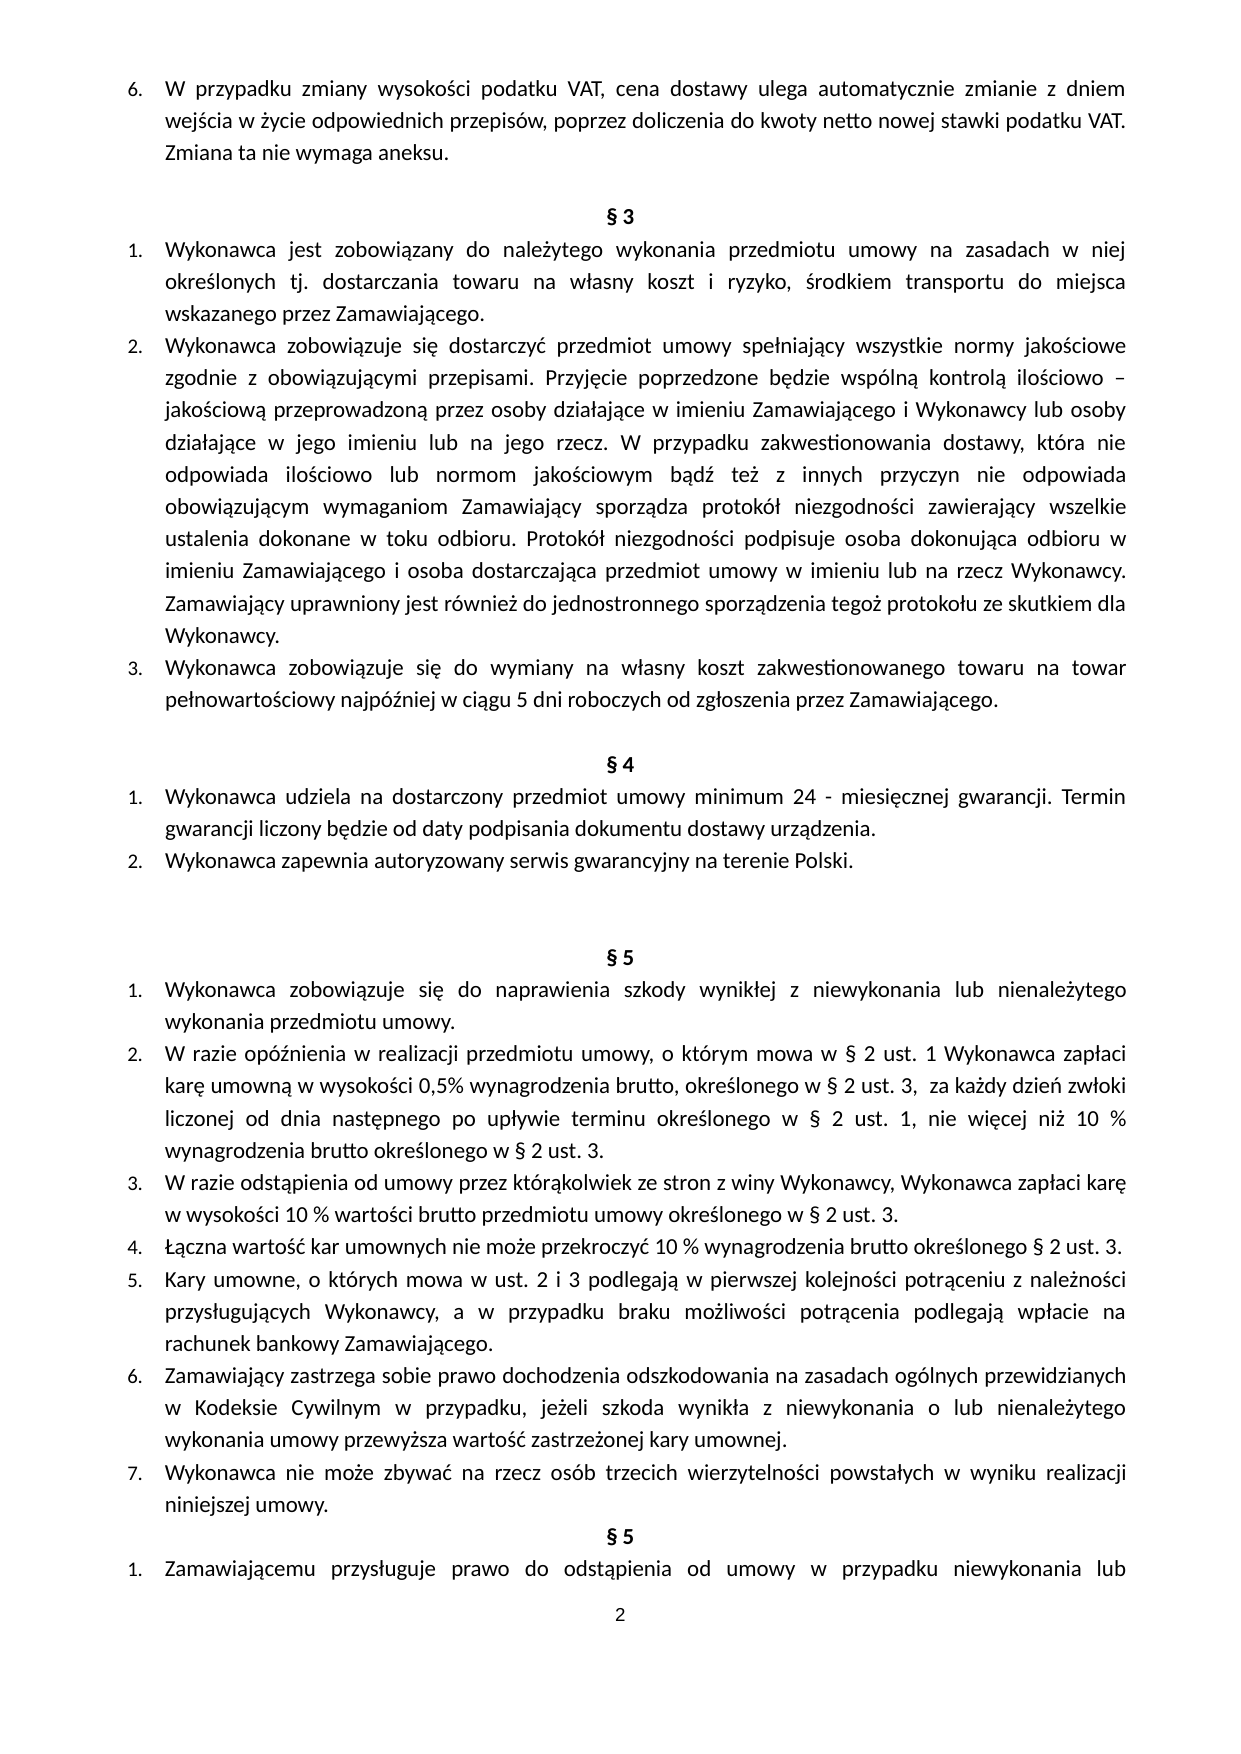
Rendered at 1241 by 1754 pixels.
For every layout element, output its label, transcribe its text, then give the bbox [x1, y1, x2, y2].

text § 5 [112, 1522, 1128, 1550]
list Wykonawca jest zobowiązany do należytego wykonania przedmiotu umowy na zasadach w niej określonych tj. dostarczania towaru na własny koszt i ryzyko, środkiem transportu do miejsca wskazanego przez Zamawiającego. [127, 235, 1128, 327]
text § 5 [112, 943, 1128, 971]
list W przypadku zmiany wysokości podatku VAT, cena dostawy ulega automatycznie zmianie z dniem wejścia w życie odpowiednich przepisów, poprzez doliczenia do kwoty netto nowej stawki podatku VAT. Zmiana ta nie wymaga aneksu. [127, 74, 1128, 166]
list Wykonawca zobowiązuje się do wymiany na własny koszt zakwestionowanego towaru na towar pełnowartościowy najpóźniej w ciągu 5 dni roboczych od zgłoszenia przez Zamawiającego. [127, 653, 1128, 713]
list Zamawiający zastrzega sobie prawo dochodzenia odszkodowania na zasadach ogólnych przewidzianych w Kodeksie Cywilnym w przypadku, jeżeli szkoda wynikła z niewykonania o lub nienależytego wykonania umowy przewyższa wartość zastrzeżonej kary umownej. [127, 1361, 1128, 1454]
list W razie opóźnienia w realizacji przedmiotu umowy, o którym mowa w § 2 ust. 1 Wykonawca zapłaci karę umowną w wysokości 0,5% wynagrodzenia brutto, określonego w § 2 ust. 3, za każdy dzień zwłoki liczonej od dnia następnego po upływie terminu określonego w § 2 ust. 1, nie więcej niż 10 % wynagrodzenia brutto określonego w § 2 ust. 3. [127, 1039, 1128, 1164]
list Wykonawca zobowiązuje się do naprawienia szkody wynikłej z niewykonania lub nienależytego wykonania przedmiotu umowy. [127, 975, 1128, 1035]
list Łączna wartość kar umownych nie może przekroczyć 10 % wynagrodzenia brutto określonego § 2 ust. 3. [127, 1232, 1128, 1261]
list Wykonawca nie może zbywać na rzecz osób trzecich wierzytelności powstałych w wyniku realizacji niniejszej umowy. [127, 1458, 1128, 1518]
list Wykonawca udziela na dostarczony przedmiot umowy minimum 24 - miesięcznej gwarancji. Termin gwarancji liczony będzie od daty podpisania dokumentu dostawy urządzenia. [127, 782, 1128, 842]
text § 3 [112, 202, 1128, 231]
list Wykonawca zobowiązuje się dostarczyć przedmiot umowy spełniający wszystkie normy jakościowe zgodnie z obowiązującymi przepisami. Przyjęcie poprzedzone będzie wspólną kontrolą ilościowo – jakościową przeprowadzoną przez osoby działające w imieniu Zamawiającego i Wykonawcy lub osoby działające w jego imieniu lub na jego rzecz. W przypadku zakwestionowania dostawy, która nie odpowiada ilościowo lub normom jakościowym bądź też z innych przyczyn nie odpowiada obowiązującym wymaganiom Zamawiający sporządza protokół niezgodności zawierający wszelkie ustalenia dokonane w toku odbioru. Protokół niezgodności podpisuje osoba dokonująca odbioru w imieniu Zamawiającego i osoba dostarczająca przedmiot umowy w imieniu lub na rzecz Wykonawcy. Zamawiający uprawniony jest również do jednostronnego sporządzenia tegoż protokołu ze skutkiem dla Wykonawcy. [127, 331, 1128, 649]
list Zamawiającemu przysługuje prawo do odstąpienia od umowy w przypadku niewykonania lub [127, 1554, 1128, 1582]
list W razie odstąpienia od umowy przez którąkolwiek ze stron z winy Wykonawcy, Wykonawca zapłaci karę w wysokości 10 % wartości brutto przedmiotu umowy określonego w § 2 ust. 3. [127, 1168, 1128, 1228]
list Kary umowne, o których mowa w ust. 2 i 3 podlegają w pierwszej kolejności potrąceniu z należności przysługujących Wykonawcy, a w przypadku braku możliwości potrącenia podlegają wpłacie na rachunek bankowy Zamawiającego. [127, 1265, 1128, 1357]
list Wykonawca zapewnia autoryzowany serwis gwarancyjny na terenie Polski. [127, 846, 1128, 874]
text § 4 [112, 750, 1128, 778]
